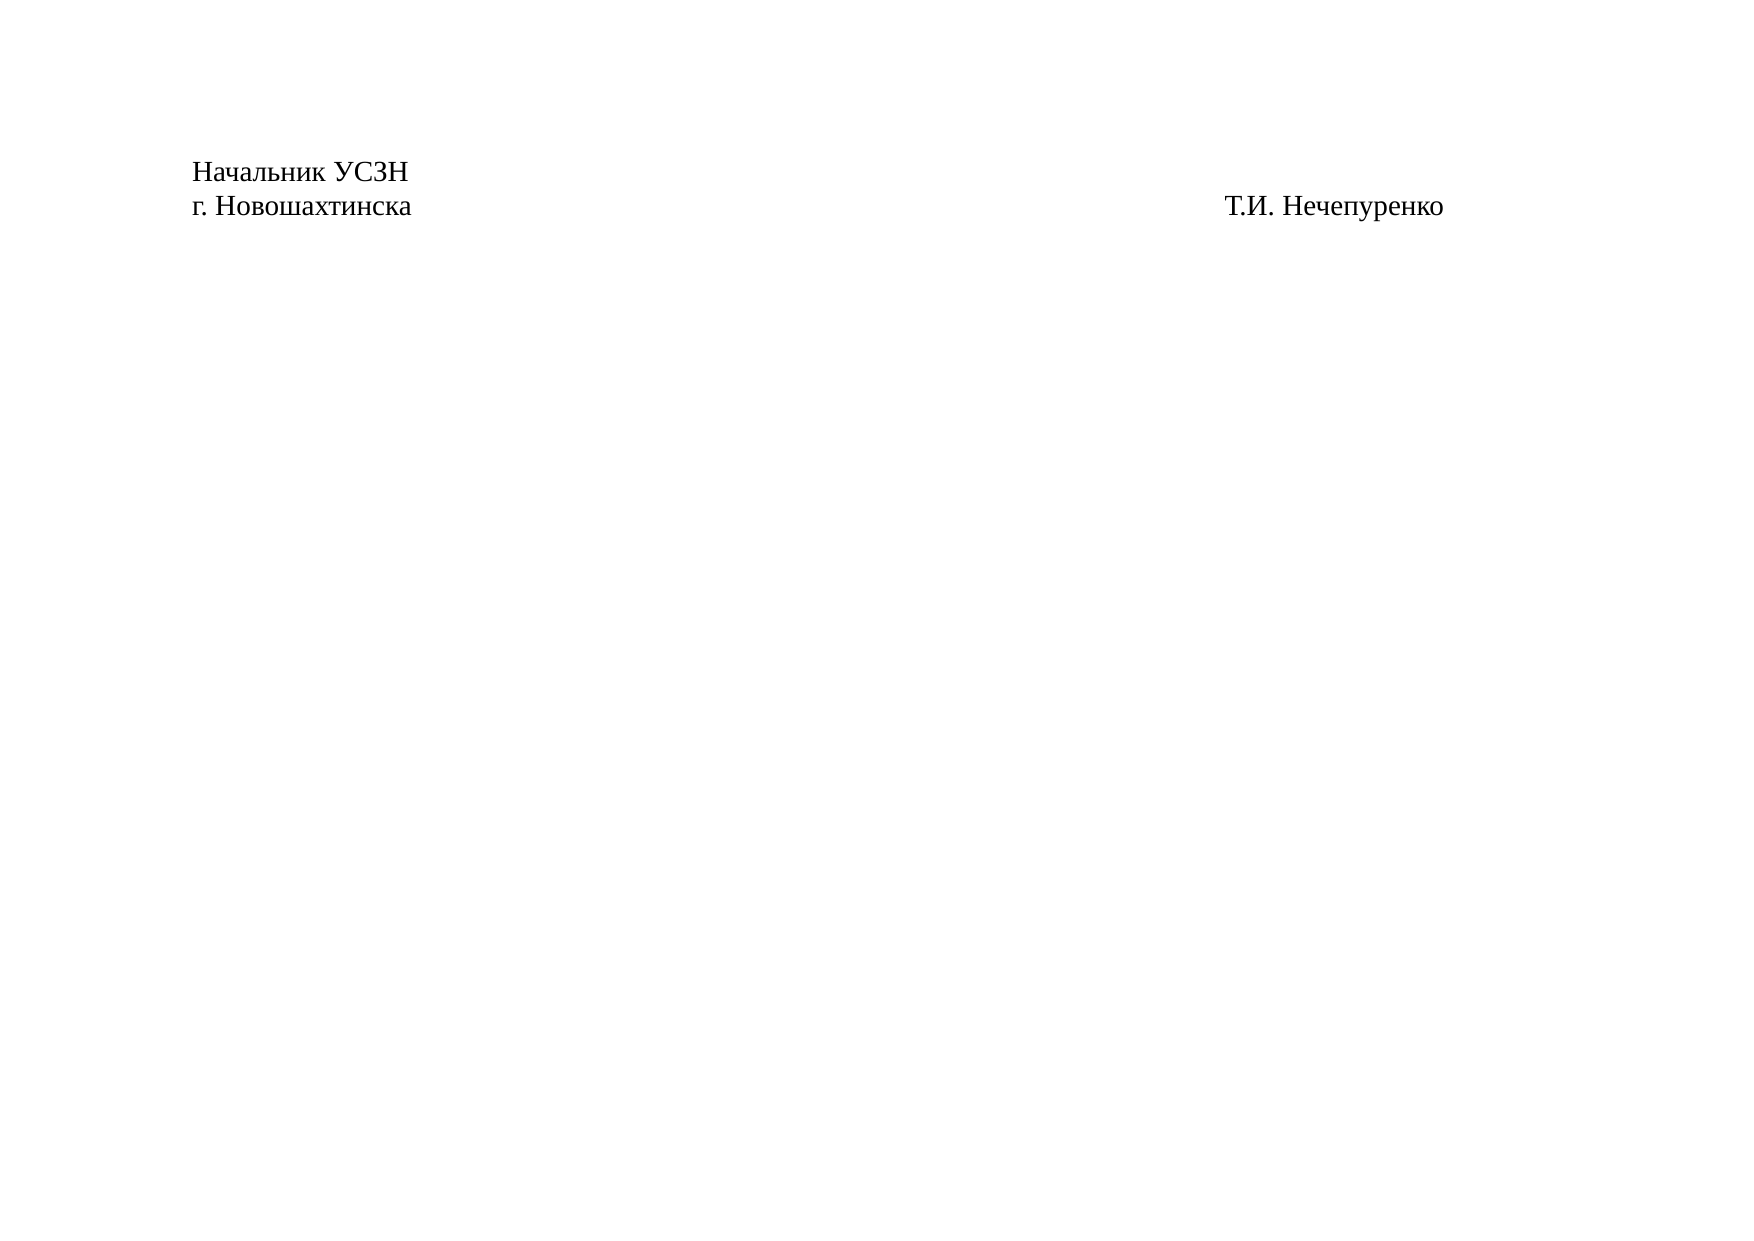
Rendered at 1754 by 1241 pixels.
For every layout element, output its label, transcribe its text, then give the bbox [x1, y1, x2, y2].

text г. Новошахтинска Т.И. Нечепуренко [118, 188, 1636, 221]
text Начальник УСЗН [118, 154, 1636, 188]
